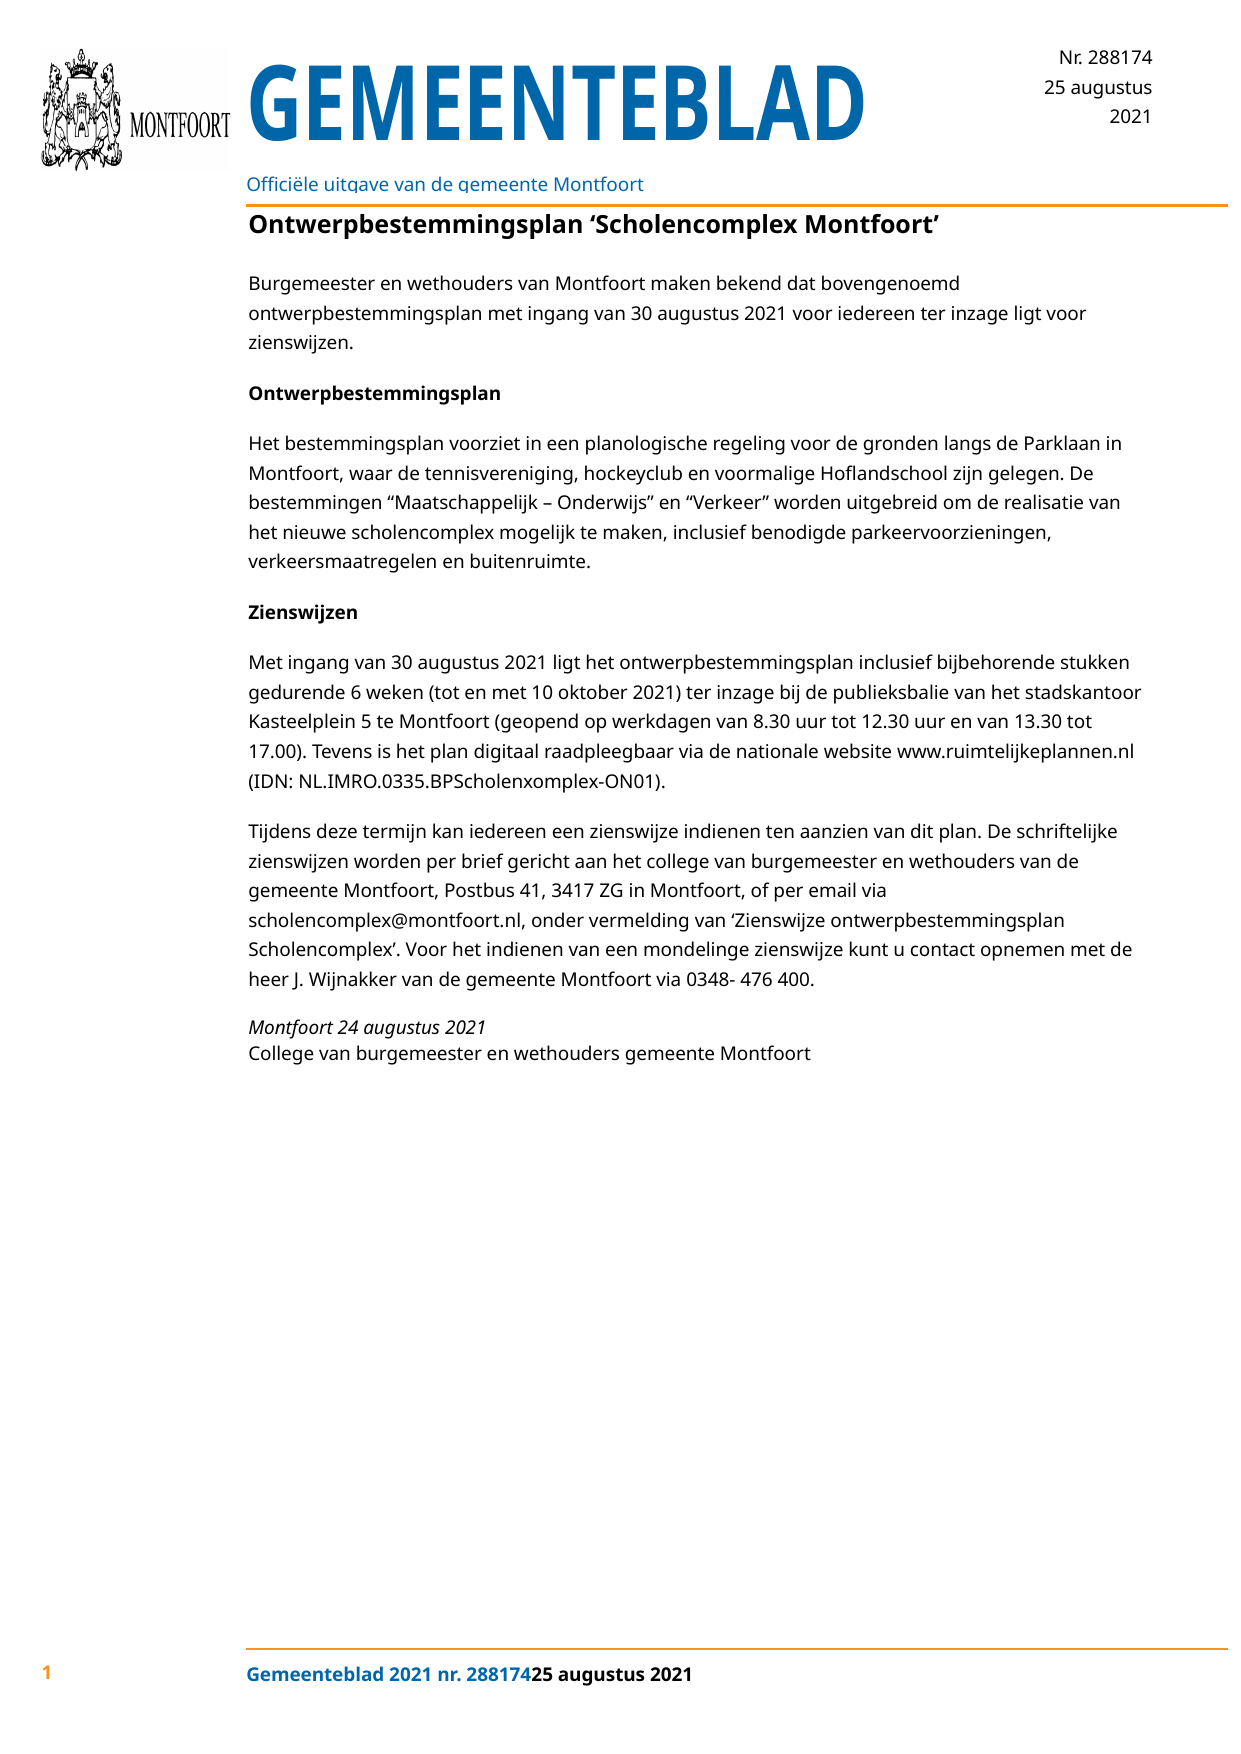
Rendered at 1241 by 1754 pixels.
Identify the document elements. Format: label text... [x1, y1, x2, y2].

text Het bestemmingsplan voorziet in een planologische regeling voor de gronden langs de Parklaan in Montfoort, waar de tennisvereniging, hockeyclub en voormalige Hoflandschool zijn gelegen. De bestemmingen “Maatschappelijk – Onderwijs” en “Verkeer” worden uitgebreid om de realisatie van het nieuwe scholencomplex mogelijk te maken, inclusief benodigde parkeervoorzieningen, verkeersmaatregelen en buitenruimte. [248, 430, 1152, 574]
text Ontwerpbestemmingsplan [248, 380, 1152, 406]
text Montfoort 24 augustus 2021 [248, 1014, 1152, 1040]
text Zienswijzen [248, 599, 1152, 625]
picture [41, 47, 231, 172]
text Met ingang van 30 augustus 2021 ligt het ontwerpbestemmingsplan inclusief bijbehorende stukken gedurende 6 weken (tot en met 10 oktober 2021) ter inzage bij de publieksbalie van het stadskantoor Kasteelplein 5 te Montfoort (geopend op werkdagen van 8.30 uur tot 12.30 uur en van 13.30 tot 17.00). Tevens is het plan digitaal raadpleegbaar via de nationale website www.ruimtelijkeplannen.nl (IDN: NL.IMRO.0335.BPScholenxomplex-ON01). [248, 649, 1152, 793]
text Burgemeester en wethouders van Montfoort maken bekend dat bovengenoemd ontwerpbestemmingsplan met ingang van 30 augustus 2021 voor iedereen ter inzage ligt voor zienswijzen. [248, 270, 1152, 355]
text Tijdens deze termijn kan iedereen een zienswijze indienen ten aanzien van dit plan. De schriftelijke zienswijzen worden per brief gericht aan het college van burgemeester en wethouders van de gemeente Montfoort, Postbus 41, 3417 ZG in Montfoort, of per email via scholencomplex@montfoort.nl, onder vermelding van ‘Zienswijze ontwerpbestemmingsplan Scholencomplex’. Voor het indienen van een mondelinge zienswijze kunt u contact opnemen met de heer J. Wijnakker van de gemeente Montfoort via 0348- 476 400. [248, 818, 1152, 992]
text Ontwerpbestemmingsplan ‘Scholencomplex Montfoort’ [248, 207, 1152, 241]
text College van burgemeester en wethouders gemeente Montfoort [248, 1040, 1152, 1065]
